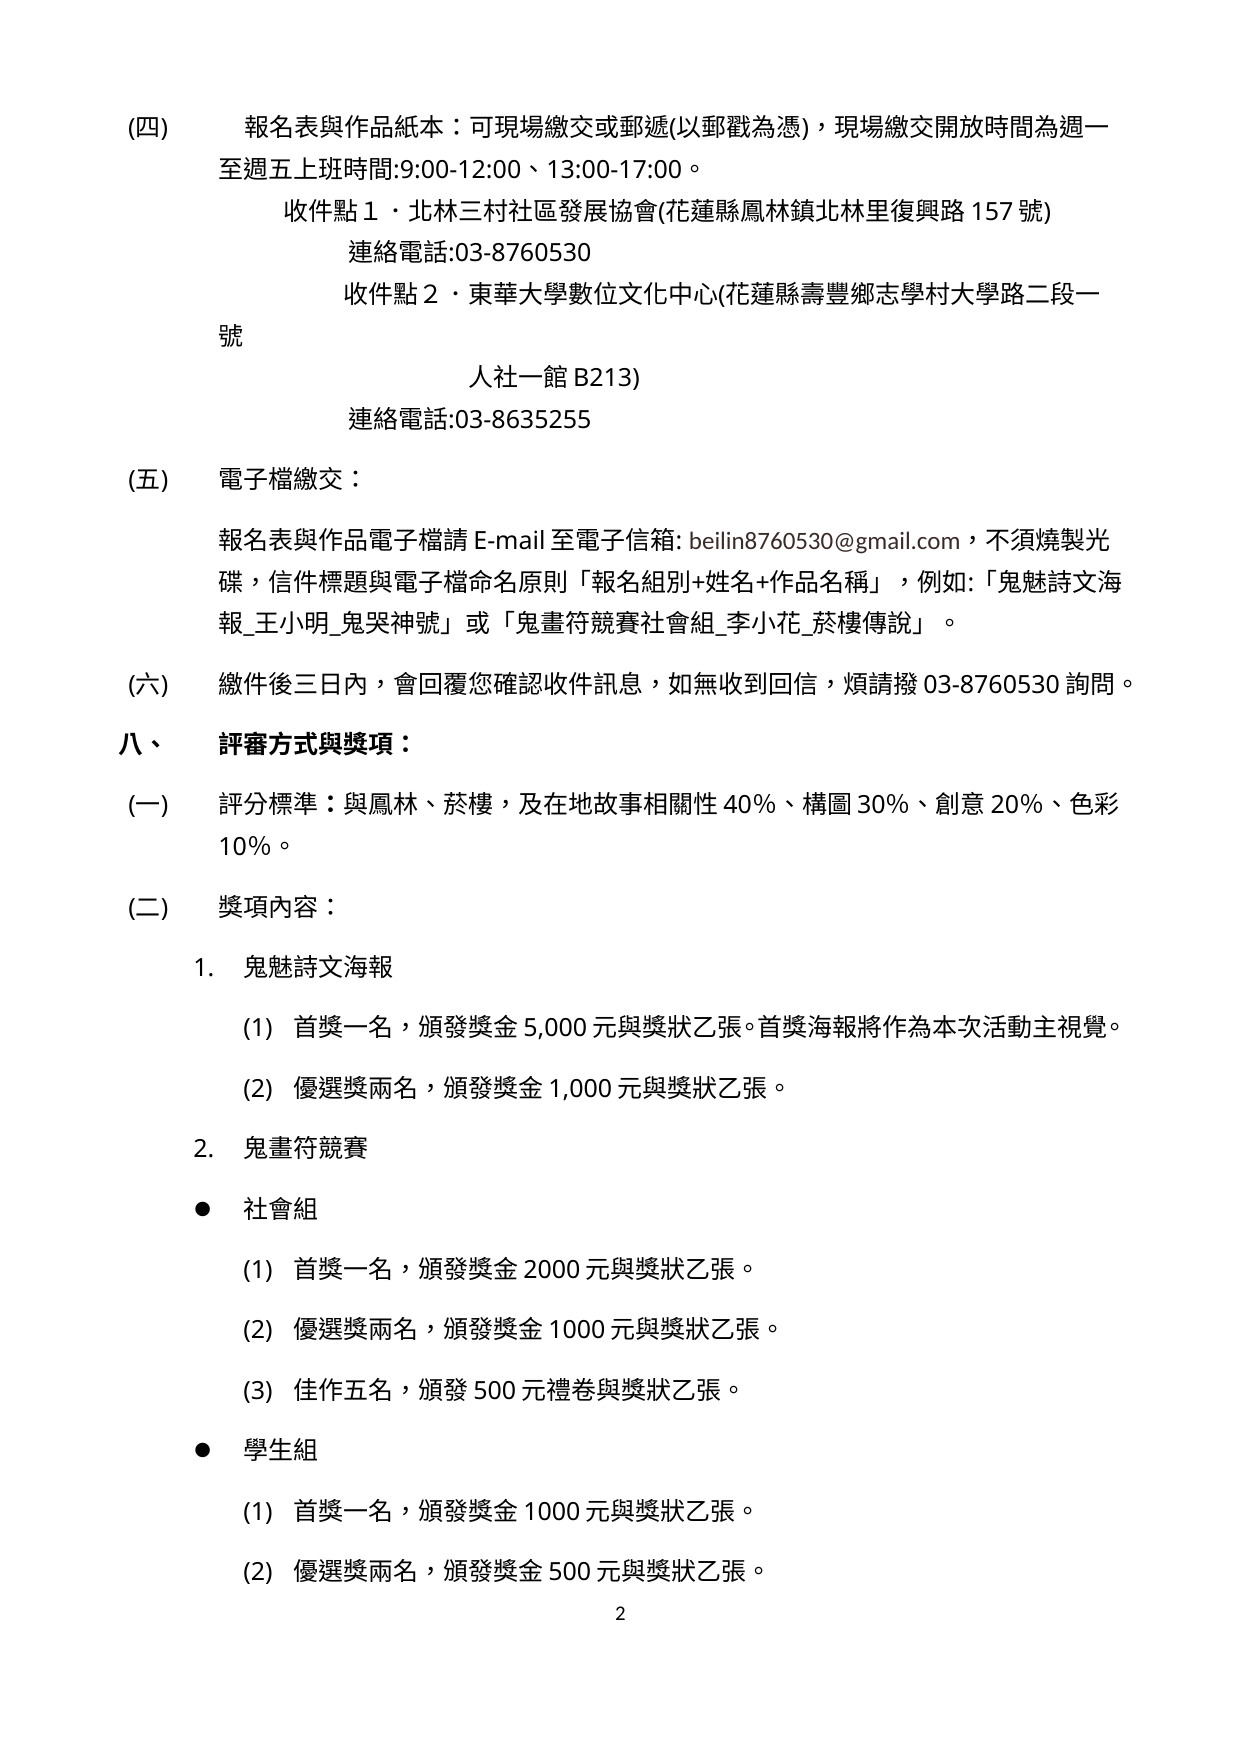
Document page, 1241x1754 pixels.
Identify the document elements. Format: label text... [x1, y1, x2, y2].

list 優選獎兩名，頒發獎金1000元與獎狀乙張。 [243, 1306, 1122, 1347]
list 繳件後三日內，會回覆您確認收件訊息，如無收到回信，煩請撥03-8760530詢問。 [168, 660, 1122, 701]
list 報名表與作品紙本：可現場繳交或郵遞(以郵戳為憑)，現場繳交開放時間為週一至週五上班時間:9:00-12:00、13:00-17:00。 [168, 103, 1122, 187]
text 報名表與作品電子檔請E-mail至電子信箱: beilin8760530@gmail.com，不須燒製光碟，信件標題與電子檔命名原則「報名組別+姓名+作品名稱」，例如:「鬼魅詩文海報­­_­­­­王小明­­_鬼哭神號」或「鬼畫符競賽社會組­_李小花­­_菸樓傳說」。 [218, 516, 1122, 641]
text 連絡電話:03-8760530 [218, 228, 1122, 270]
list 社會組 [193, 1185, 1122, 1226]
text 連絡電話:03-8635255 [218, 395, 1122, 437]
list 評審方式與獎項： [118, 720, 1122, 762]
list 學生組 [193, 1426, 1122, 1468]
list 優選獎兩名，頒發獎金500元與獎狀乙張。 [243, 1547, 1122, 1589]
list 優選獎兩名，頒發獎金1,000元與獎狀乙張。 [243, 1064, 1122, 1106]
list 鬼魅詩文海報 [193, 943, 1122, 985]
list 鬼畫符競賽 [193, 1124, 1122, 1166]
text 收件點２．東華大學數位文化中心(花蓮縣壽豐鄉志學村大學路二段一號 [218, 270, 1122, 353]
list 佳作五名，頒發500元禮卷與獎狀乙張。 [243, 1366, 1122, 1408]
list 獎項內容： [168, 883, 1122, 924]
list 電子檔繳交： [168, 456, 1122, 497]
text 收件點１．北林三村社區發展協會(花蓮縣鳳林鎮北林里復興路157號) [218, 187, 1122, 228]
list 首獎一名，頒發獎金5,000元與獎狀乙張。首獎海報將作為本次活動主視覺。 [243, 1003, 1122, 1045]
list 首獎一名，頒發獎金1000元與獎狀乙張。 [243, 1487, 1122, 1528]
list 評分標準：與鳳林、菸樓，及在地故事相關性40％、構圖30％、創意20％、色彩10％。 [168, 781, 1122, 864]
text 人社一館B213) [218, 353, 1122, 395]
list 首獎一名，頒發獎金2000元與獎狀乙張。 [243, 1245, 1122, 1287]
